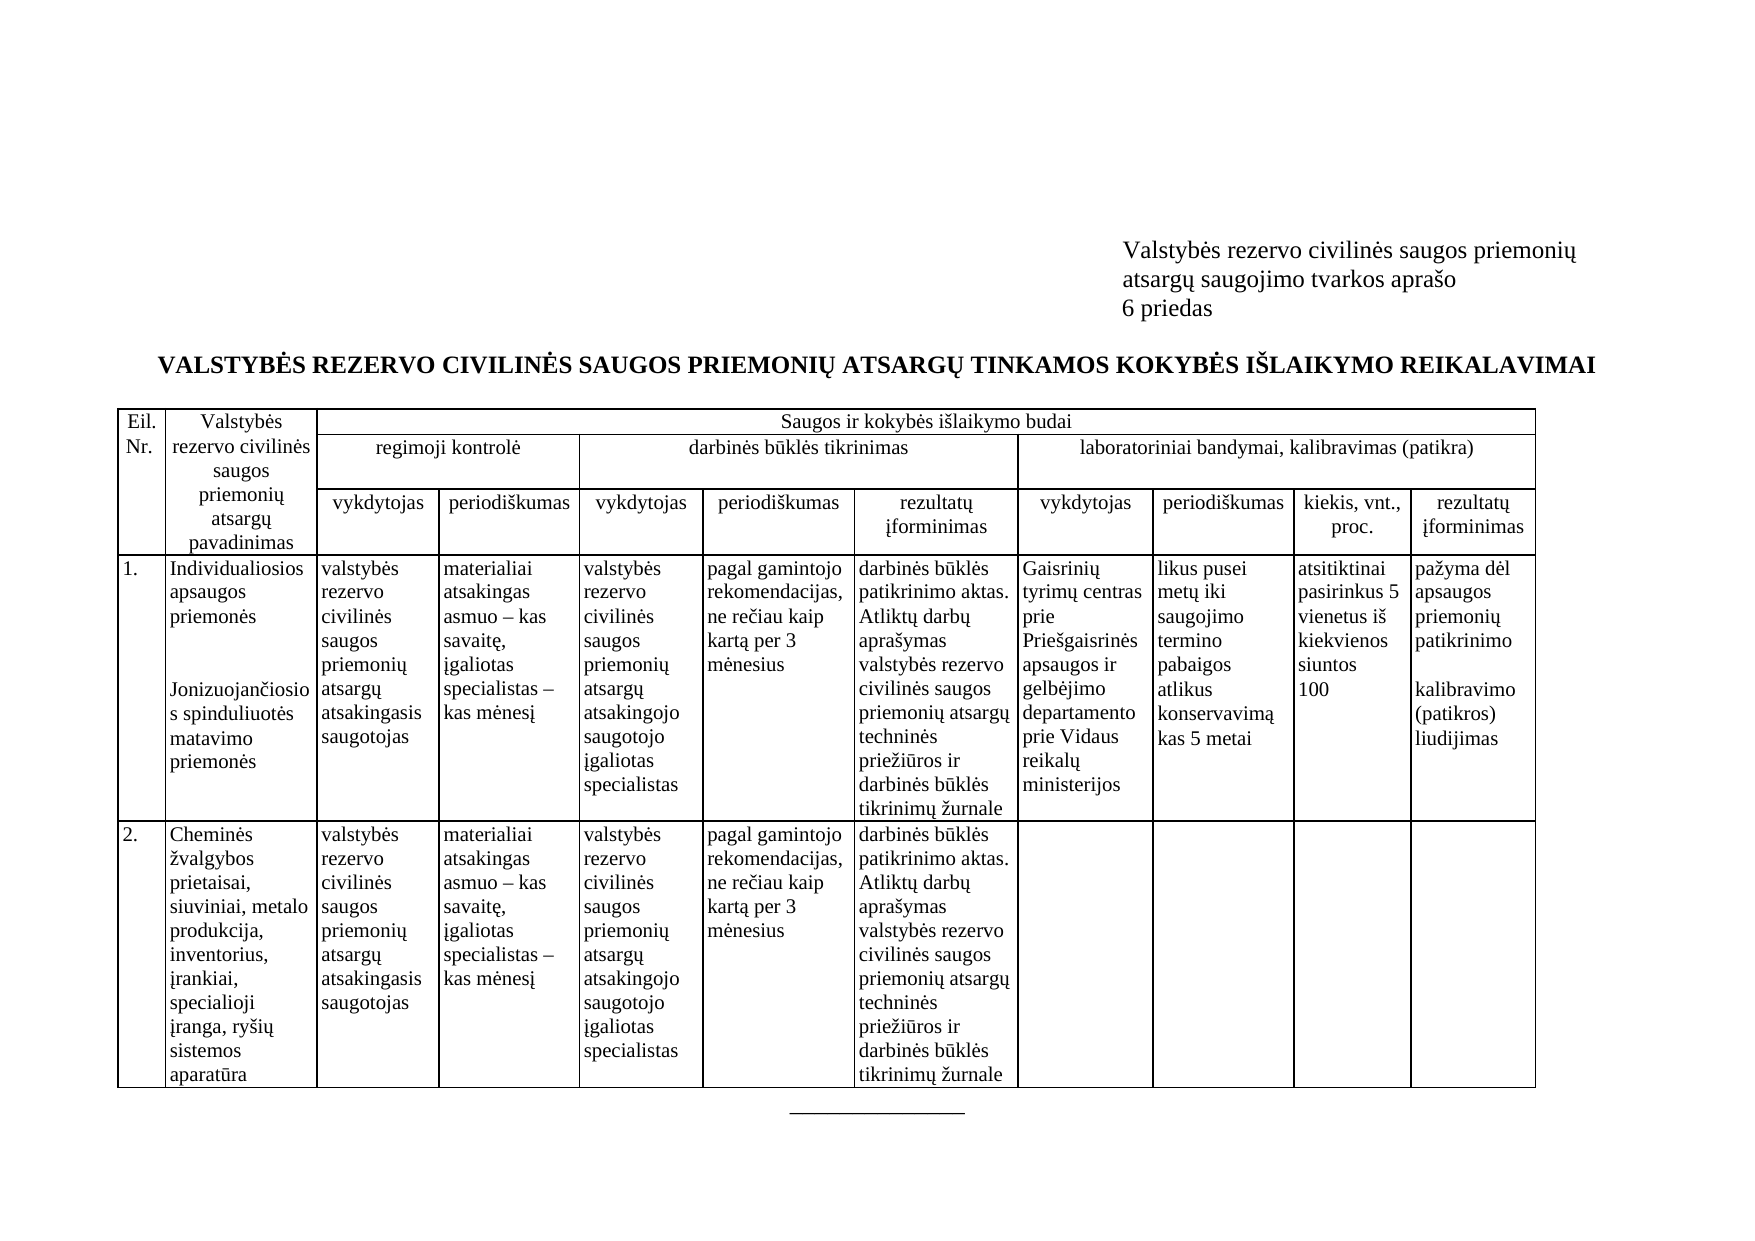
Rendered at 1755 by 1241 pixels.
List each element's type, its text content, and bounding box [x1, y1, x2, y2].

table_header Eil. Nr. [119, 410, 165, 554]
table_cell Individualiosios apsaugos priemonės [166, 556, 316, 676]
table_cell darbinės būklės tikrinimas [580, 435, 1017, 488]
table_cell vykdytojas [1019, 490, 1152, 554]
text VALSTYBĖS REZERVO CIVILINĖS SAUGOS PRIEMONIŲ ATSARGŲ TINKAMOS KOKYBĖS IŠLAIKYMO REIKALAVIMAI [118, 350, 1636, 379]
table_cell Jonizuojančiosios spinduliuotės matavimo priemonės [166, 676, 316, 820]
table_cell atlikus konservavimą kas 5 metai [1154, 676, 1293, 820]
table_cell materialiai atsakingas asmuo – kas savaitę, įgaliotas specialistas – kas mėnesį [440, 822, 579, 1086]
table_cell periodiškumas [440, 490, 579, 554]
table_cell pažyma dėl apsaugos priemonių patikrinimo [1412, 556, 1535, 676]
table_cell rezultatų įforminimas [855, 490, 1017, 554]
table_cell rezultatų įforminimas [1412, 490, 1535, 554]
table_cell [1019, 822, 1152, 1086]
text ______________ [118, 1088, 1636, 1117]
table_cell [1154, 822, 1293, 1086]
table_cell periodiškumas [1154, 490, 1293, 554]
table_cell valstybės rezervo civilinės saugos priemonių atsargų atsakingojo saugotojo įgaliotas specialistas [580, 822, 702, 1086]
table_cell periodiškumas [704, 490, 854, 554]
text atsargų saugojimo tvarkos aprašo [643, 264, 1636, 293]
table_cell valstybės rezervo civilinės saugos priemonių atsargų atsakingasis saugotojas [318, 556, 438, 820]
table_cell vykdytojas [318, 490, 438, 554]
table_cell 100 [1295, 676, 1410, 820]
table_cell kalibravimo (patikros) liudijimas [1412, 676, 1535, 820]
table_cell pagal gamintojo rekomendacijas, ne rečiau kaip kartą per 3 mėnesius [704, 822, 854, 1086]
table_cell valstybės rezervo civilinės saugos priemonių atsargų atsakingasis saugotojas [318, 822, 438, 1086]
table_cell materialiai atsakingas asmuo – kas savaitę, įgaliotas specialistas – kas mėnesį [440, 556, 579, 820]
table_cell laboratoriniai bandymai, kalibravimas (patikra) [1019, 435, 1535, 488]
text Valstybės rezervo civilinės saugos priemonių [643, 235, 1636, 264]
table_cell Gaisrinių tyrimų centras prie Priešgaisrinės apsaugos ir gelbėjimo departamento prie Vidaus reikalų ministerijos [1019, 556, 1152, 820]
table_cell kiekis, vnt., proc. [1295, 490, 1410, 554]
table_cell valstybės rezervo civilinės saugos priemonių atsargų atsakingojo saugotojo įgaliotas specialistas [580, 556, 702, 820]
table_cell 1. [119, 556, 165, 820]
table_cell [1412, 822, 1535, 1086]
table_cell 2. [119, 822, 165, 1086]
table_cell regimoji kontrolė [318, 435, 579, 488]
table_cell vykdytojas [580, 490, 702, 554]
table_cell [1295, 822, 1410, 1086]
table_cell pagal gamintojo rekomendacijas, ne rečiau kaip kartą per 3 mėnesius [704, 556, 854, 820]
text 6 priedas [118, 293, 1636, 322]
